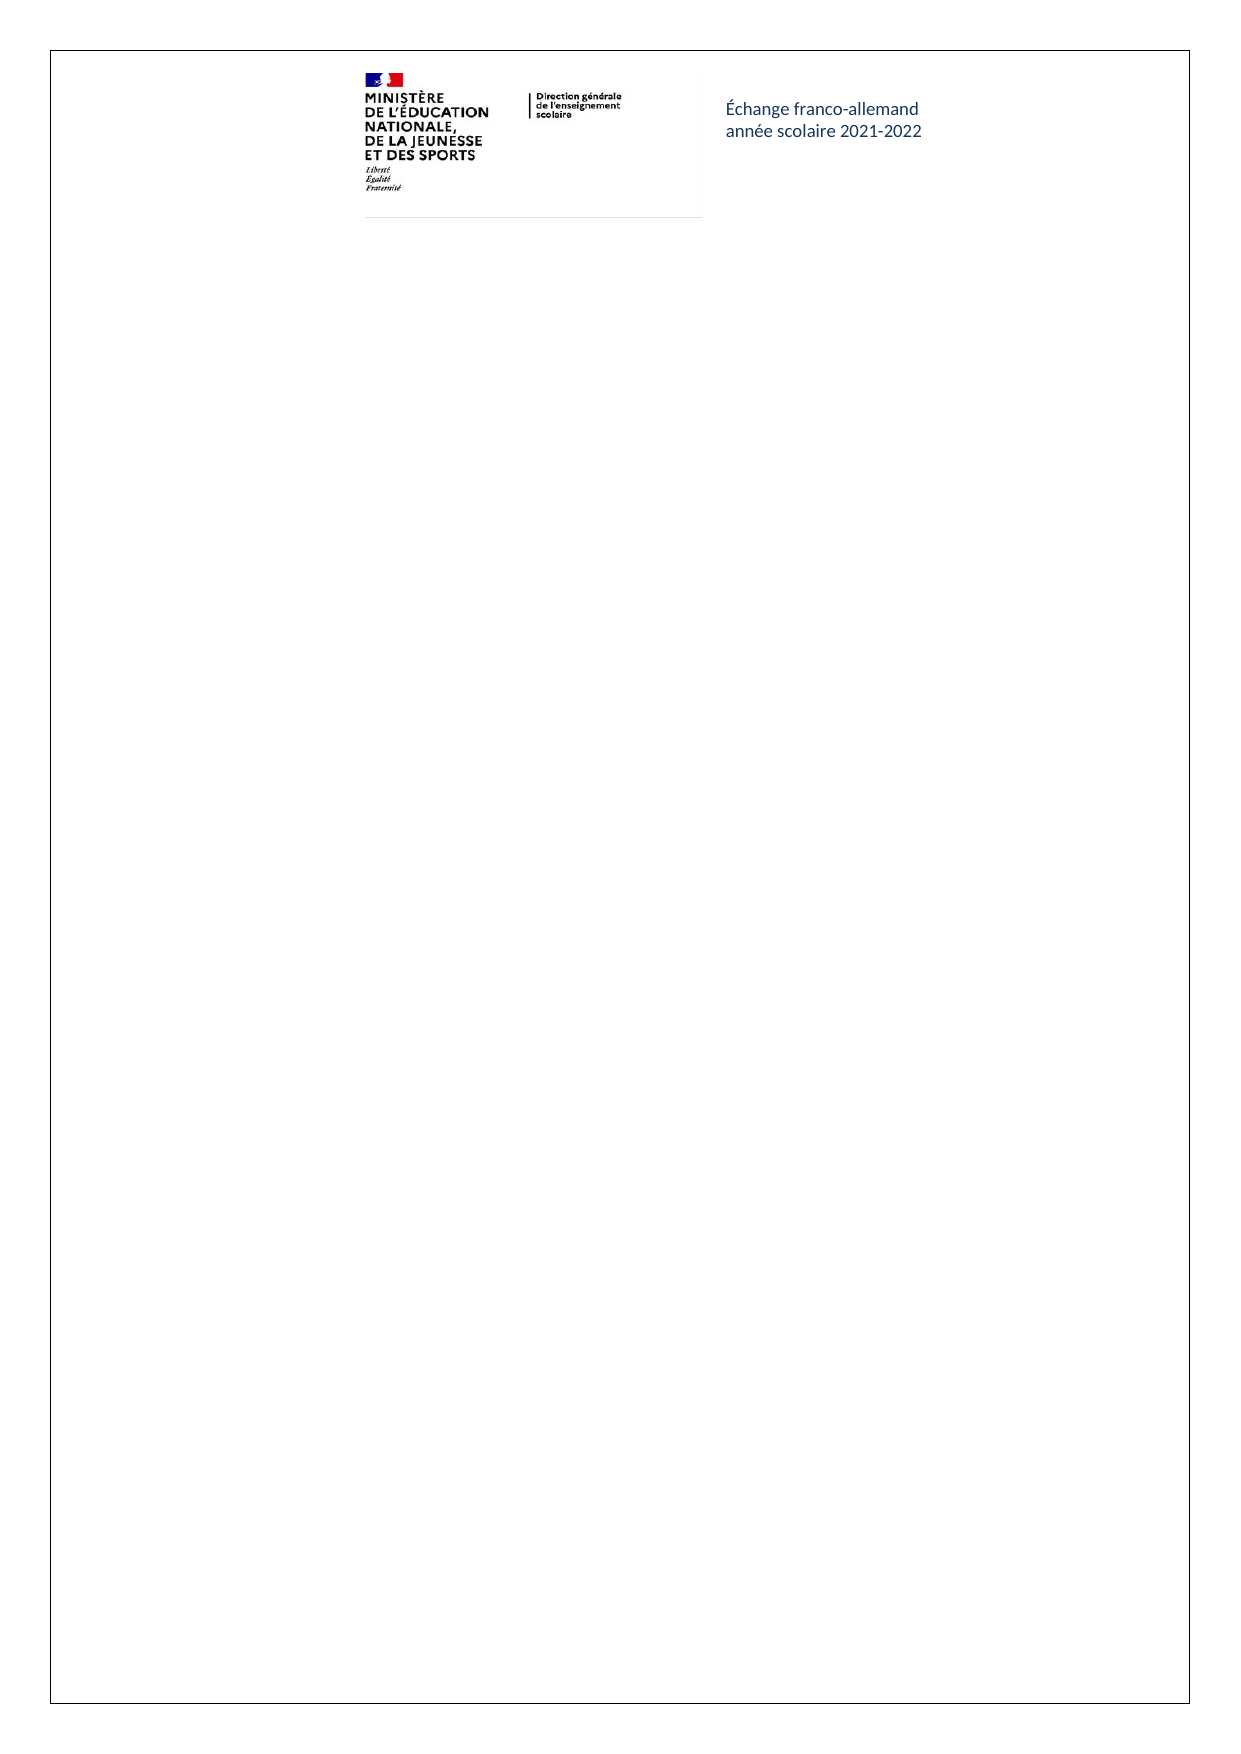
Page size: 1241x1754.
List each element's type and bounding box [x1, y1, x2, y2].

picture [365, 73, 703, 218]
